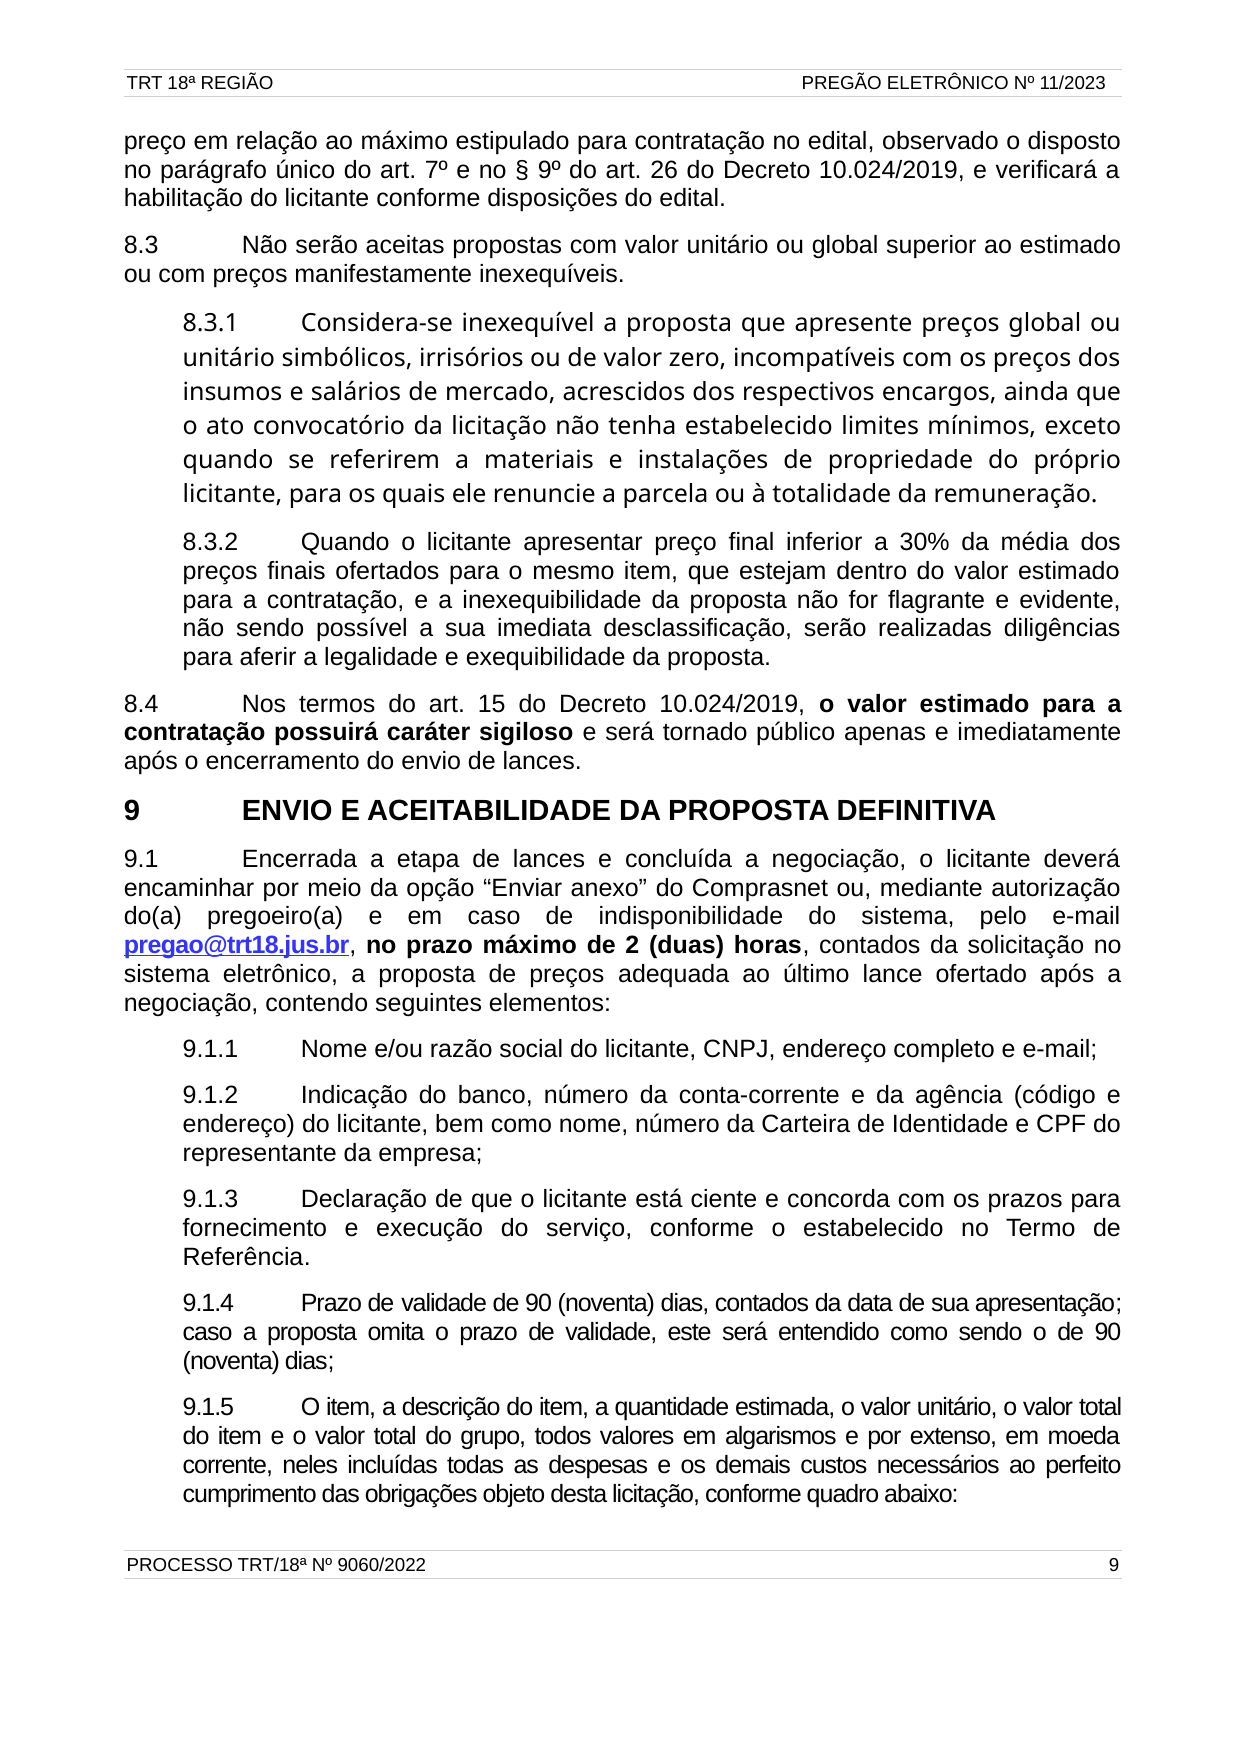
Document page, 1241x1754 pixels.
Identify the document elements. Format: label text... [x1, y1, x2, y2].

text preço em relação ao máximo estipulado para contratação no edital, observado o disposto no parágrafo único do art. 7º e no § 9º do art. 26 do Decreto 10.024/2019, e verificará a habilitação do licitante conforme disposições do edital. [123, 126, 1122, 212]
text 8.4 Nos termos do art. 15 do Decreto 10.024/2019, o valor estimado para a contratação possuirá caráter sigiloso e será tornado público apenas e imediatamente após o encerramento do envio de lances. [123, 689, 1122, 775]
text 8.3 Não serão aceitas propostas com valor unitário ou global superior ao estimado ou com preços manifestamente inexequíveis. [123, 230, 1122, 287]
text 9 ENVIO E ACEITABILIDADE DA PROPOSTA DEFINITIVA [123, 793, 1122, 826]
list 9.1.3 Declaração de que o licitante está ciente e concorda com os prazos para fornecimento e execução do serviço, conforme o estabelecido no Termo de Referência. [182, 1184, 1122, 1271]
text 9.1.1 Nome e/ou razão social do licitante, CNPJ, endereço completo e e-mail; [182, 1034, 1122, 1063]
list 9.1.4 Prazo de validade de 90 (noventa) dias, contados da data de sua apresentação; caso a proposta omita o prazo de validade, este será entendido como sendo o de 90 (noventa) dias; [182, 1288, 1122, 1375]
text 8.3.2 Quando o licitante apresentar preço final inferior a 30% da média dos preços finais ofertados para o mesmo item, que estejam dentro do valor estimado para a contratação, e a inexequibilidade da proposta não for flagrante e evidente, não sendo possível a sua imediata desclassificação, serão realizadas diligências para aferir a legalidade e exequibilidade da proposta. [182, 527, 1122, 671]
text 9.1.2 Indicação do banco, número da conta-corrente e da agência (código e endereço) do licitante, bem como nome, número da Carteira de Identidade e CPF do representante da empresa; [182, 1081, 1122, 1167]
text 9.1 Encerrada a etapa de lances e concluída a negociação, o licitante deverá encaminhar por meio da opção “Enviar anexo” do Comprasnet ou, mediante autorização do(a) pregoeiro(a) e em caso de indisponibilidade do sistema, pelo e-mail pregao@trt18.jus.br, no prazo máximo de 2 (duas) horas, contados da solicitação no sistema eletrônico, a proposta de preços adequada ao último lance ofertado após a negociação, contendo seguintes elementos: [123, 844, 1122, 1016]
text 8.3.1 Considera-se inexequível a proposta que apresente preços global ou unitário simbólicos, irrisórios ou de valor zero, incompatíveis com os preços dos insumos e salários de mercado, acrescidos dos respectivos encargos, ainda que o ato convocatório da licitação não tenha estabelecido limites mínimos, exceto quando se referirem a materiais e instalações de propriedade do próprio licitante, para os quais ele renuncie a parcela ou à totalidade da remuneração. [182, 305, 1122, 509]
list 9.1.5 O item, a descrição do item, a quantidade estimada, o valor unitário, o valor total do item e o valor total do grupo, todos valores em algarismos e por extenso, em moeda corrente, neles incluídas todas as despesas e os demais custos necessários ao perfeito cumprimento das obrigações objeto desta licitação, conforme quadro abaixo: [182, 1392, 1122, 1507]
